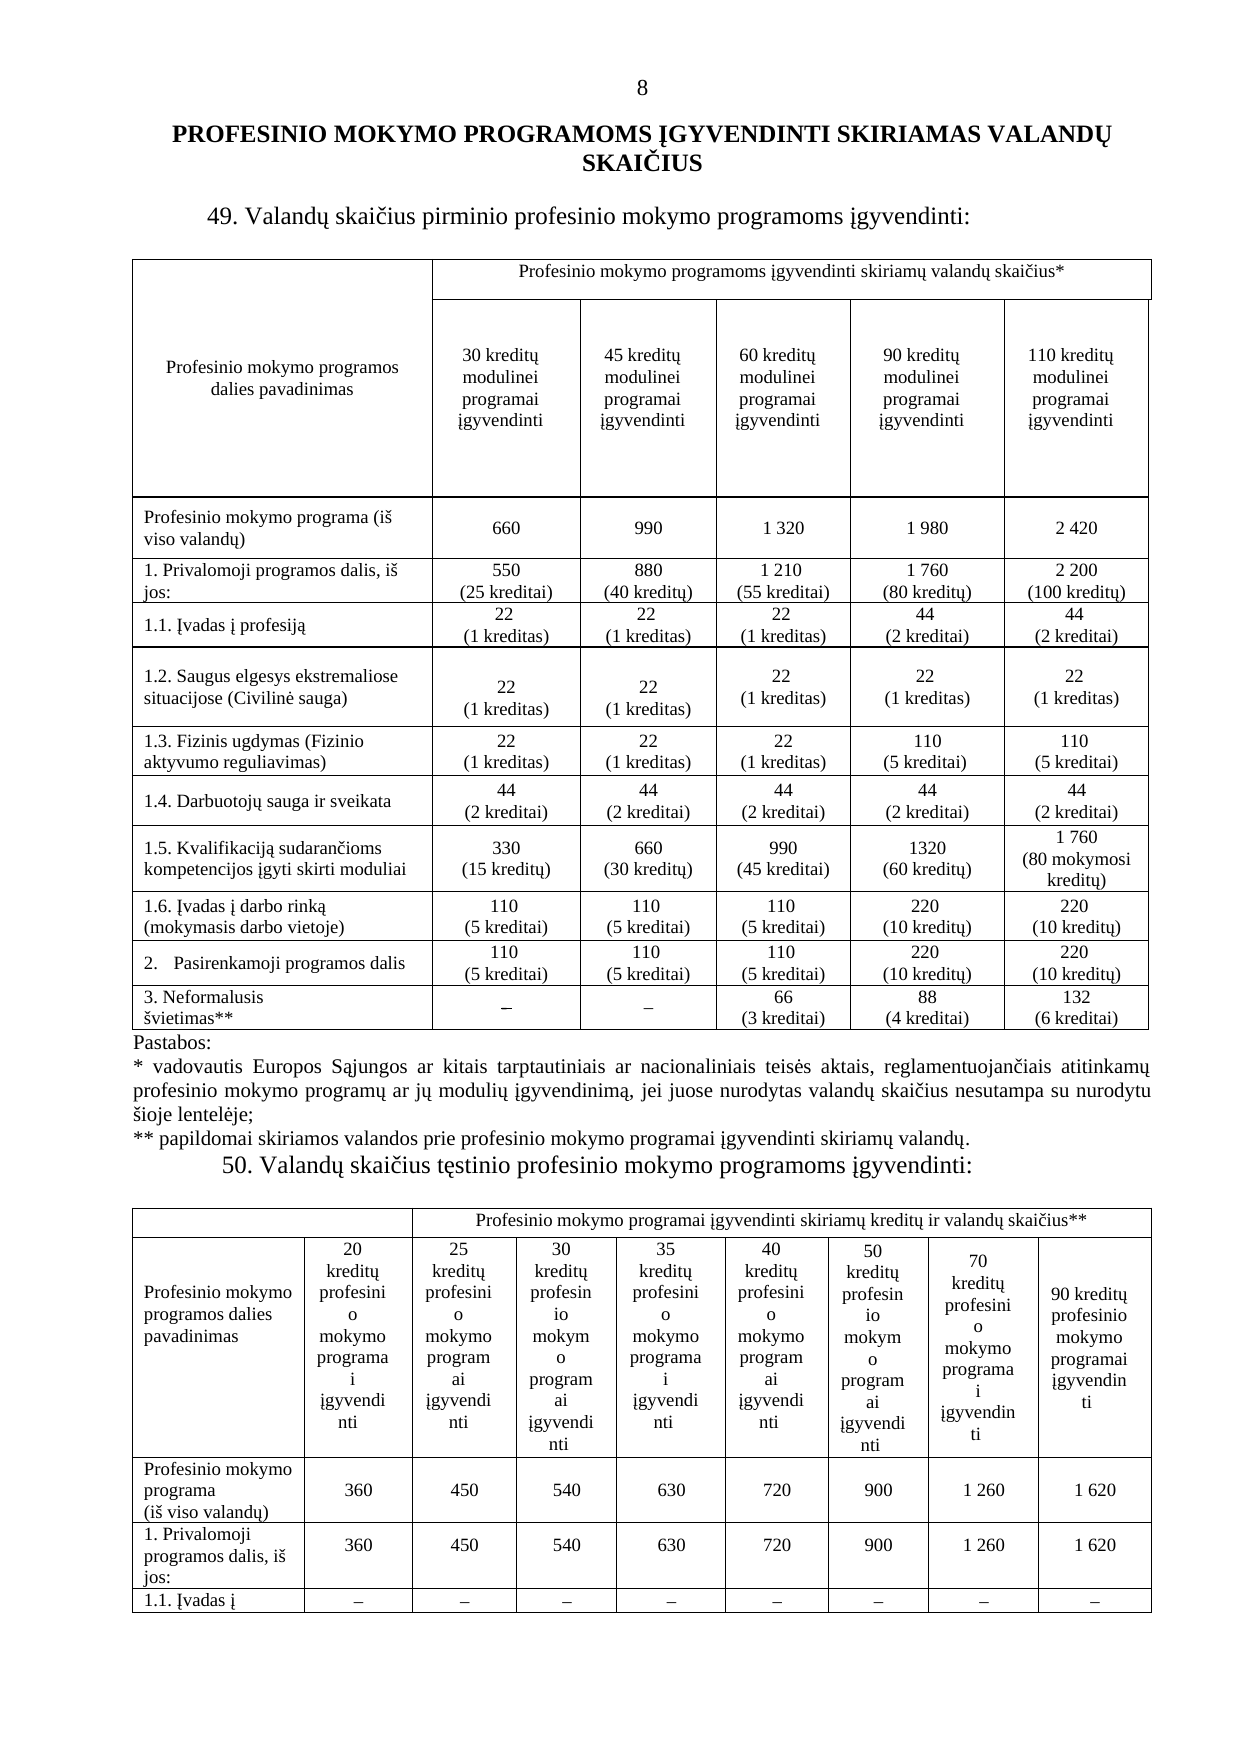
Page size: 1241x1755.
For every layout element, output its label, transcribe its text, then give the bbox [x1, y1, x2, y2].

table_cell – [413, 1589, 516, 1612]
table_cell 110 kreditų modulinei programai įgyvendinti [1005, 300, 1148, 496]
text ** papildomai skiriamos valandos prie profesinio mokymo programai įgyvendinti skiriamų valandų. [133, 1126, 1152, 1150]
text * vadovautis Europos Sąjungos ar kitais tarptautiniais ar nacionaliniais teisės aktais, reglamentuojančiais atitinkamų profesinio mokymo programų ar jų modulių įgyvendinimą, jei juose nurodytas valandų skaičius nesutampa su nurodytu šioje lentelėje; [133, 1054, 1152, 1126]
table_cell 1 210 (55 kreditai) [717, 559, 850, 602]
table_cell 90 kreditų modulinei programai įgyvendinti [851, 300, 1004, 496]
table_cell 2. Pasirenkamoji programos dalis [133, 941, 432, 984]
table_cell 1. Privalomoji programos dalis, iš jos: [133, 1523, 304, 1588]
table_cell 44 (2 kreditai) [1005, 603, 1148, 646]
table_cell 22 (1 kreditas) [433, 727, 580, 775]
table_cell - [433, 986, 580, 1029]
table_cell 360 [305, 1523, 412, 1588]
table_cell 44 (2 kreditai) [581, 776, 716, 825]
table_cell 110 (5 kreditai) [851, 727, 1004, 775]
table_cell 110 (5 kreditai) [581, 941, 716, 984]
table_cell 44 (2 kreditai) [851, 776, 1004, 825]
table_cell 220 (10 kreditų) [1005, 892, 1148, 940]
table_cell 1 760 (80 mokymosi kreditų) [1005, 826, 1148, 891]
table_cell 110 (5 kreditai) [581, 892, 716, 940]
table_cell 660 [433, 498, 580, 558]
table_cell 3. Neformalusis švietimas** [133, 986, 432, 1029]
table_cell 990 [581, 498, 716, 558]
table_cell 900 [829, 1458, 928, 1522]
table_cell – [305, 1589, 412, 1612]
table_cell 1.5. Kvalifikaciją sudarančioms kompetencijos įgyti skirti moduliai [133, 826, 432, 891]
table_cell Profesinio mokymo programa (iš viso valandų) [133, 498, 432, 558]
table_cell 50 kreditų profesinio mokymo programai įgyvendinti [829, 1238, 928, 1457]
table_cell 220 (10 kreditų) [851, 892, 1004, 940]
table_cell 1.2. Saugus elgesys ekstremaliose situacijose (Civilinė sauga) [133, 648, 432, 726]
table_cell 1 620 [1039, 1523, 1151, 1588]
text Pastabos: [133, 1030, 1152, 1054]
table_cell 35 kreditų profesinio mokymo programai įgyvendinti [617, 1238, 725, 1457]
table_cell 1.1. Įvadas į profesiją [133, 603, 432, 646]
table_cell 44 (2 kreditai) [851, 603, 1004, 646]
table_cell 2 200 (100 kreditų) [1005, 559, 1148, 602]
table_cell 630 [617, 1458, 725, 1522]
table_cell 40 kreditų profesinio mokymo programai įgyvendinti [726, 1238, 828, 1457]
table_cell 540 [517, 1523, 616, 1588]
table_cell Profesinio mokymo programa (iš viso valandų) [133, 1458, 304, 1522]
table_cell 540 [517, 1458, 616, 1522]
table_cell 22 (1 kreditas) [581, 648, 716, 726]
table_cell 220 (10 kreditų) [1005, 941, 1148, 984]
table_cell 22 (1 kreditas) [433, 648, 580, 726]
table_cell 2 420 [1005, 498, 1148, 558]
table_cell 70 kreditų profesinio mokymo programai įgyvendinti [929, 1238, 1038, 1457]
table_cell 1. Privalomoji programos dalis, iš jos: [133, 559, 432, 602]
table_cell 90 kreditų profesinio mokymo programai įgyvendinti [1039, 1238, 1151, 1457]
table_cell 1.3. Fizinis ugdymas (Fizinio aktyvumo reguliavimas) [133, 727, 432, 775]
table_cell 1320 (60 kreditų) [851, 826, 1004, 891]
table_cell 1 260 [929, 1523, 1038, 1588]
table_cell 450 [413, 1523, 516, 1588]
table_cell 110 (5 kreditai) [433, 941, 580, 984]
table_cell Profesinio mokymo programos dalies pavadinimas [133, 1238, 304, 1457]
table_cell 880 (40 kreditų) [581, 559, 716, 602]
table_cell 44 (2 kreditai) [1005, 776, 1148, 825]
table_cell 88 (4 kreditai) [851, 986, 1004, 1029]
table_cell 990 (45 kreditai) [717, 826, 850, 891]
table_cell 1 980 [851, 498, 1004, 558]
table_cell 132 (6 kreditai) [1005, 986, 1148, 1029]
table_cell 720 [726, 1458, 828, 1522]
table_cell 1 260 [929, 1458, 1038, 1522]
table_cell 110 (5 kreditai) [717, 941, 850, 984]
table_cell – [726, 1589, 828, 1612]
table_cell 1.4. Darbuotojų sauga ir sveikata [133, 776, 432, 825]
table_cell 1 760 (80 kreditų) [851, 559, 1004, 602]
text 49. Valandų skaičius pirminio profesinio mokymo programoms įgyvendinti: [133, 201, 1152, 230]
table_cell 110 (5 kreditai) [1005, 727, 1148, 775]
table_cell 660 (30 kreditų) [581, 826, 716, 891]
table_header Profesinio mokymo programoms įgyvendinti skiriamų valandų skaičius* [433, 260, 1151, 299]
table_cell 22 (1 kreditas) [717, 727, 850, 775]
table_cell 22 (1 kreditas) [717, 648, 850, 726]
table_cell – [929, 1589, 1038, 1612]
table_header Profesinio mokymo programos dalies pavadinimas [133, 260, 432, 496]
table_cell 25 kreditų profesinio mokymo programai įgyvendinti [413, 1238, 516, 1457]
table_cell 20 kreditų profesinio mokymo programai įgyvendinti [305, 1238, 412, 1457]
table_cell 220 (10 kreditų) [851, 941, 1004, 984]
table_header [133, 1209, 412, 1237]
table_cell 45 kreditų modulinei programai įgyvendinti [581, 300, 716, 496]
table_cell – [1039, 1589, 1151, 1612]
table_cell 1.1. Įvadas į [133, 1589, 304, 1612]
table_cell 1 620 [1039, 1458, 1151, 1522]
table_cell 22 (1 kreditas) [581, 727, 716, 775]
table_cell 720 [726, 1523, 828, 1588]
table_cell 22 (1 kreditas) [851, 648, 1004, 726]
table_cell 66 (3 kreditai) [717, 986, 850, 1029]
table_cell 360 [305, 1458, 412, 1522]
table_cell 22 (1 kreditas) [581, 603, 716, 646]
table_cell 22 (1 kreditas) [433, 603, 580, 646]
table_cell 630 [617, 1523, 725, 1588]
table_cell 60 kreditų modulinei programai įgyvendinti [717, 300, 850, 496]
table_cell 30 kreditų profesinio mokymo programai įgyvendinti [517, 1238, 616, 1457]
table_cell 30 kreditų modulinei programai įgyvendinti [433, 300, 580, 496]
table_cell – [581, 986, 716, 1029]
table_cell 450 [413, 1458, 516, 1522]
table_cell 110 (5 kreditai) [717, 892, 850, 940]
table_cell 550 (25 kreditai) [433, 559, 580, 602]
table_cell 1.6. Įvadas į darbo rinką (mokymasis darbo vietoje) [133, 892, 432, 940]
table_header Profesinio mokymo programai įgyvendinti skiriamų kreditų ir valandų skaičius** [413, 1209, 1151, 1237]
table_cell – [517, 1589, 616, 1612]
table_cell 110 (5 kreditai) [433, 892, 580, 940]
table_cell 1 320 [717, 498, 850, 558]
table_cell – [829, 1589, 928, 1612]
table_cell 900 [829, 1523, 928, 1588]
table_cell 22 (1 kreditas) [1005, 648, 1148, 726]
table_cell 44 (2 kreditai) [717, 776, 850, 825]
table_cell 330 (15 kreditų) [433, 826, 580, 891]
text PROFESINIO MOKYMO PROGRAMOMS ĮGYVENDINTI SKIRIAMAS VALANDŲ SKAIČIUS [133, 119, 1152, 177]
table_cell – [617, 1589, 725, 1612]
table_cell 22 (1 kreditas) [717, 603, 850, 646]
table_cell 44 (2 kreditai) [433, 776, 580, 825]
text 50. Valandų skaičius tęstinio profesinio mokymo programoms įgyvendinti: [133, 1150, 1152, 1179]
